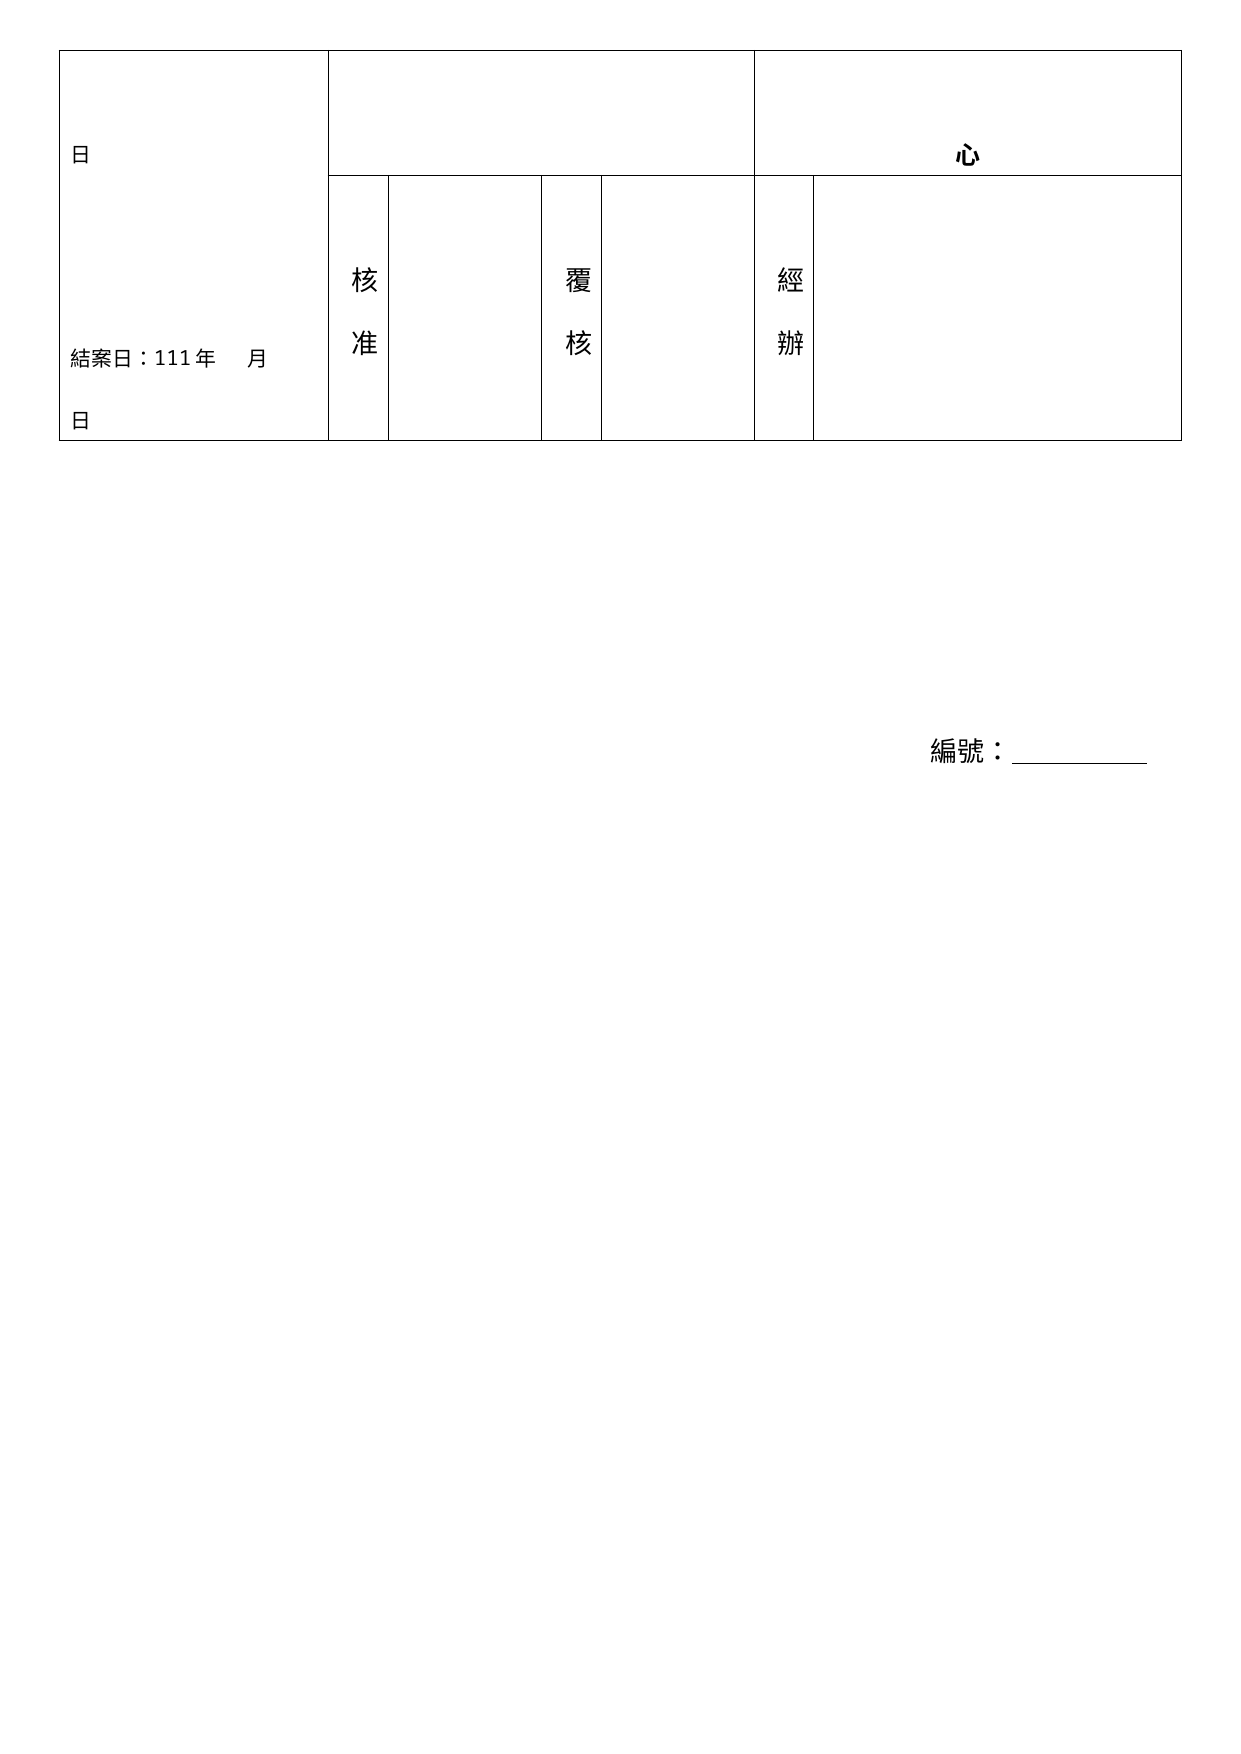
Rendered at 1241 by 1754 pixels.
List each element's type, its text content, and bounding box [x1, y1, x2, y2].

table_header 心 [755, 51, 1181, 175]
table_cell [602, 176, 754, 440]
table_cell 核准 [329, 176, 388, 440]
table_cell 經辦 [755, 176, 813, 440]
table_header [329, 51, 754, 175]
table_cell 覆核 [542, 176, 601, 440]
table_cell [814, 176, 1181, 440]
table_header 日 結案日：111年 月 日 [60, 51, 328, 440]
table_cell [389, 176, 541, 440]
text 編號： [930, 729, 1182, 764]
